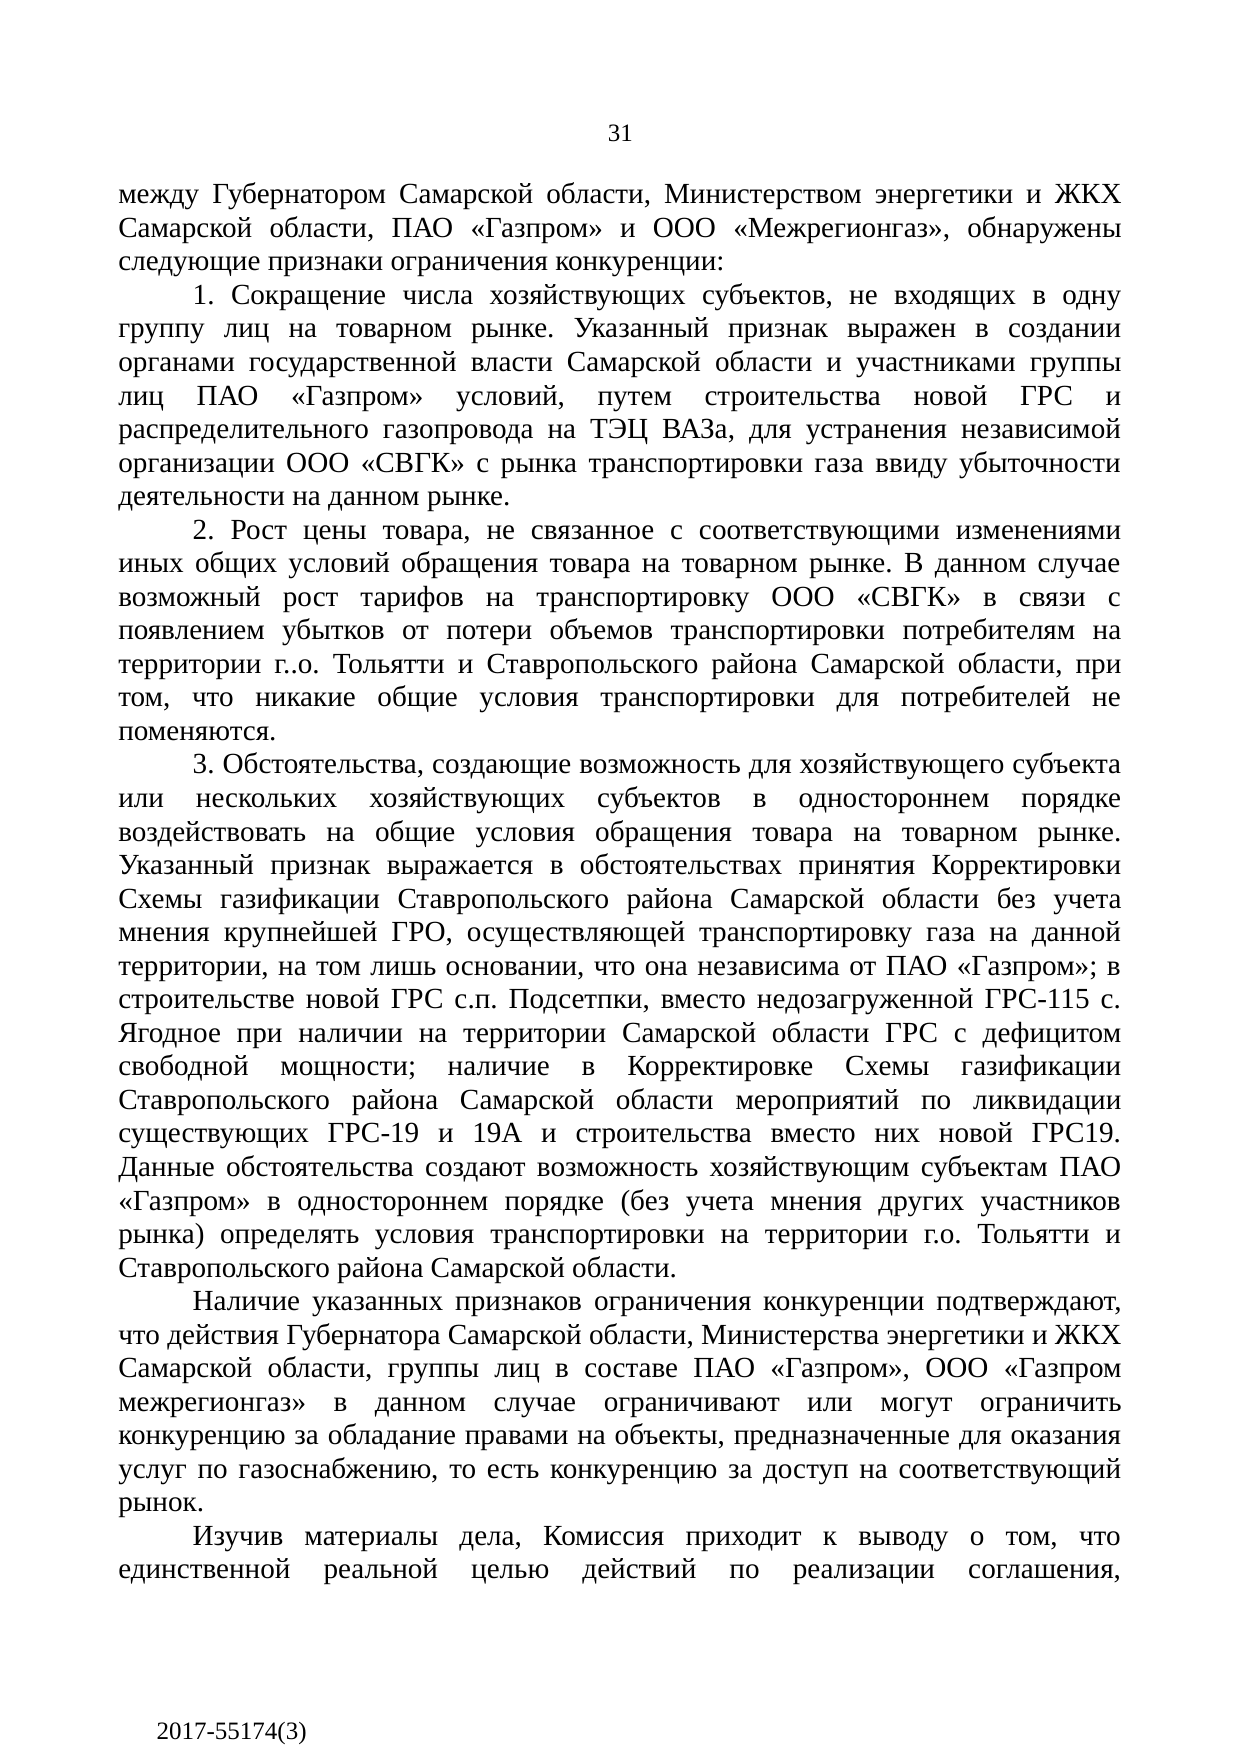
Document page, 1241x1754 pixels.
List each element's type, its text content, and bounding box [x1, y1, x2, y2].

text 2. Рост цены товара, не связанное с соответствующими изменениями иных общих условий обращения товара на товарном рынке. В данном случае возможный рост тарифов на транспортировку ООО «СВГК» в связи с появлением убытков от потери объемов транспортировки потребителям на территории г..о. Тольятти и Ставропольского района Самарской области, при том, что никакие общие условия транспортировки для потребителей не поменяются. [118, 512, 1122, 747]
text между Губернатором Самарской области, Министерством энергетики и ЖКХ Самарской области, ПАО «Газпром» и ООО «Межрегионгаз», обнаружены следующие признаки ограничения конкуренции: [118, 176, 1122, 277]
text 3. Обстоятельства, создающие возможность для хозяйствующего субъекта или нескольких хозяйствующих субъектов в одностороннем порядке воздействовать на общие условия обращения товара на товарном рынке. Указанный признак выражается в обстоятельствах принятия Корректировки Схемы газификации Ставропольского района Самарской области без учета мнения крупнейшей ГРО, осуществляющей транспортировку газа на данной территории, на том лишь основании, что она независима от ПАО «Газпром»; в строительстве новой ГРС с.п. Подсетпки, вместо недозагруженной ГРС-115 с. Ягодное при наличии на территории Самарской области ГРС с дефицитом свободной мощности; наличие в Корректировке Схемы газификации Ставропольского района Самарской области мероприятий по ликвидации существующих ГРС-19 и 19А и строительства вместо них новой ГРС19. Данные обстоятельства создают возможность хозяйствующим субъектам ПАО «Газпром» в одностороннем порядке (без учета мнения других участников рынка) определять условия транспортировки на территории г.о. Тольятти и Ставропольского района Самарской области. [118, 747, 1122, 1283]
text Изучив материалы дела, Комиссия приходит к выводу о том, что единственной реальной целью действий по реализации соглашения, [118, 1518, 1122, 1585]
text 1. Сокращение числа хозяйствующих субъектов, не входящих в одну группу лиц на товарном рынке. Указанный признак выражен в создании органами государственной власти Самарской области и участниками группы лиц ПАО «Газпром» условий, путем строительства новой ГРС и распределительного газопровода на ТЭЦ ВАЗа, для устранения независимой организации ООО «СВГК» с рынка транспортировки газа ввиду убыточности деятельности на данном рынке. [118, 277, 1122, 512]
text Наличие указанных признаков ограничения конкуренции подтверждают, что действия Губернатора Самарской области, Министерства энергетики и ЖКХ Самарской области, группы лиц в составе ПАО «Газпром», ООО «Газпром межрегионгаз» в данном случае ограничивают или могут ограничить конкуренцию за обладание правами на объекты, предназначенные для оказания услуг по газоснабжению, то есть конкуренцию за доступ на соответствующий рынок. [118, 1283, 1122, 1518]
